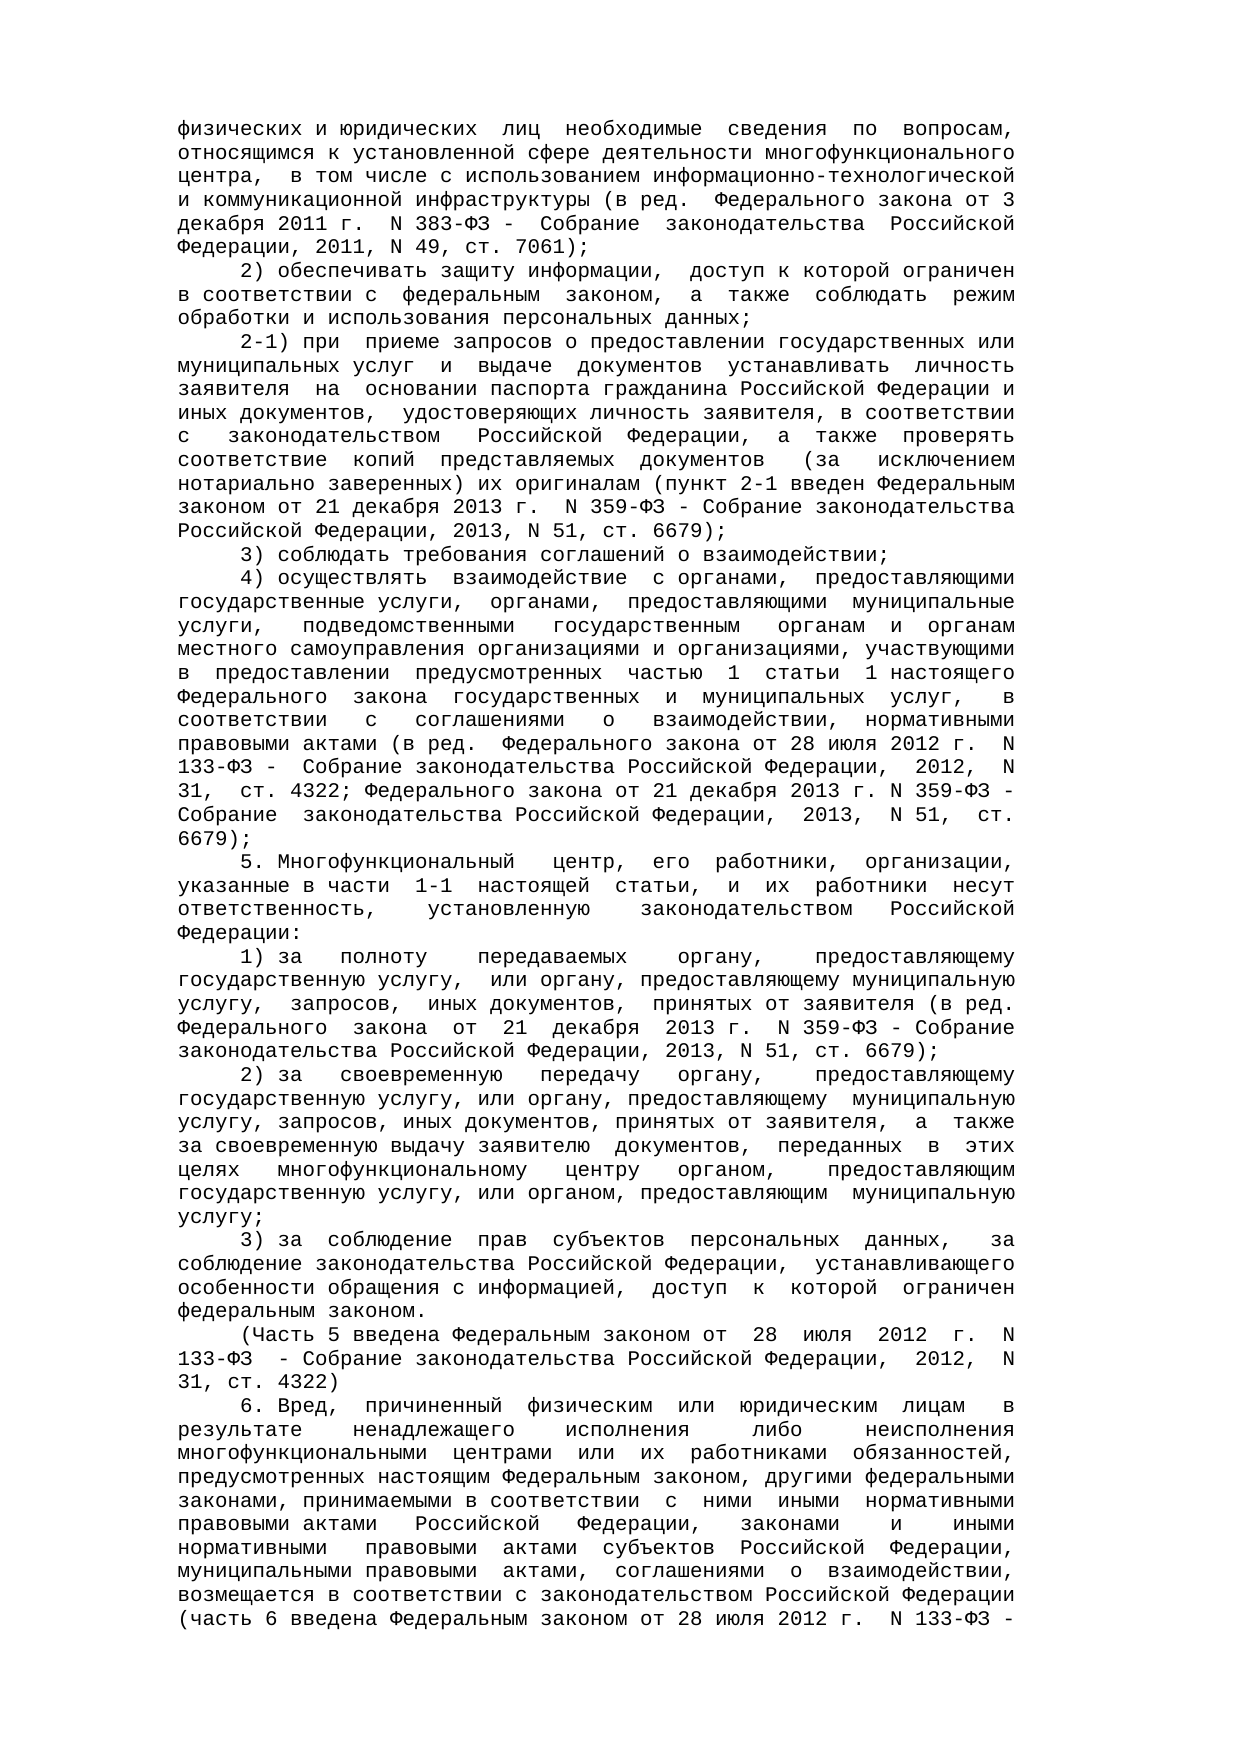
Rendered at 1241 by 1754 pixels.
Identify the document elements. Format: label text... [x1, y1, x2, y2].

text 2-1) при приеме запросов о предоставлении государственных или [177, 331, 1152, 354]
text государственную услугу, или органом, предоставляющим муниципальную [177, 1182, 1152, 1206]
text 4) осуществлять взаимодействие с органами, предоставляющими [177, 567, 1152, 591]
text Российской Федерации, 2013, N 51, ст. 6679); [177, 520, 1152, 544]
text обработки и использования персональных данных; [177, 307, 1152, 331]
text 31, ст. 4322) [177, 1371, 1152, 1395]
text услуги, подведомственными государственным органам и органам [177, 615, 1152, 638]
text 31, ст. 4322; Федерального закона от 21 декабря 2013 г. N 359-ФЗ - [177, 780, 1152, 804]
text 6. Вред, причиненный физическим или юридическим лицам в [177, 1395, 1152, 1419]
text 2) за своевременную передачу органу, предоставляющему [177, 1064, 1152, 1088]
text 3) соблюдать требования соглашений о взаимодействии; [177, 544, 1152, 567]
text в предоставлении предусмотренных частью 1 статьи 1 настоящего [177, 662, 1152, 686]
text особенности обращения с информацией, доступ к которой ограничен [177, 1277, 1152, 1300]
text 6679); [177, 827, 1152, 851]
text нормативными правовыми актами субъектов Российской Федерации, [177, 1537, 1152, 1561]
text правовыми актами Российской Федерации, законами и иными [177, 1513, 1152, 1537]
text соответствие копий представляемых документов (за исключением [177, 449, 1152, 473]
text центра, в том числе с использованием информационно-технологической [177, 165, 1152, 189]
text законами, принимаемыми в соответствии с ними иными нормативными [177, 1489, 1152, 1513]
text и коммуникационной инфраструктуры (в ред. Федерального закона от 3 [177, 189, 1152, 213]
text нотариально заверенных) их оригиналам (пункт 2-1 введен Федеральным [177, 473, 1152, 496]
text федеральным законом. [177, 1300, 1152, 1324]
text указанные в части 1-1 настоящей статьи, и их работники несут [177, 875, 1152, 898]
text физических и юридических лиц необходимые сведения по вопросам, [177, 118, 1152, 142]
text государственные услуги, органами, предоставляющими муниципальные [177, 591, 1152, 615]
text иных документов, удостоверяющих личность заявителя, в соответствии [177, 402, 1152, 426]
text возмещается в соответствии с законодательством Российской Федерации [177, 1584, 1152, 1608]
text 133-ФЗ - Собрание законодательства Российской Федерации, 2012, N [177, 1348, 1152, 1371]
text за своевременную выдачу заявителю документов, переданных в этих [177, 1135, 1152, 1158]
text (Часть 5 введена Федеральным законом от 28 июля 2012 г. N [177, 1324, 1152, 1348]
text правовыми актами (в ред. Федерального закона от 28 июля 2012 г. N [177, 733, 1152, 757]
text законодательства Российской Федерации, 2013, N 51, ст. 6679); [177, 1040, 1152, 1064]
text многофункциональными центрами или их работниками обязанностей, [177, 1442, 1152, 1466]
text ответственность, установленную законодательством Российской [177, 898, 1152, 922]
text предусмотренных настоящим Федеральным законом, другими федеральными [177, 1466, 1152, 1489]
text (часть 6 введена Федеральным законом от 28 июля 2012 г. N 133-ФЗ - [177, 1608, 1152, 1631]
text государственную услугу, или органу, предоставляющему муниципальную [177, 1088, 1152, 1111]
text соблюдение законодательства Российской Федерации, устанавливающего [177, 1253, 1152, 1277]
text результате ненадлежащего исполнения либо неисполнения [177, 1419, 1152, 1442]
text 5. Многофункциональный центр, его работники, организации, [177, 851, 1152, 875]
text услугу, запросов, иных документов, принятых от заявителя, а также [177, 1111, 1152, 1135]
text 2) обеспечивать защиту информации, доступ к которой ограничен [177, 260, 1152, 284]
text услугу, запросов, иных документов, принятых от заявителя (в ред. [177, 993, 1152, 1017]
text законом от 21 декабря 2013 г. N 359-ФЗ - Собрание законодательства [177, 496, 1152, 520]
text Собрание законодательства Российской Федерации, 2013, N 51, ст. [177, 804, 1152, 827]
text Федерации: [177, 922, 1152, 946]
text 1) за полноту передаваемых органу, предоставляющему [177, 946, 1152, 969]
text Федерального закона от 21 декабря 2013 г. N 359-ФЗ - Собрание [177, 1017, 1152, 1040]
text Федерации, 2011, N 49, ст. 7061); [177, 236, 1152, 260]
text целях многофункциональному центру органом, предоставляющим [177, 1158, 1152, 1182]
text с законодательством Российской Федерации, а также проверять [177, 426, 1152, 449]
text декабря 2011 г. N 383-ФЗ - Собрание законодательства Российской [177, 213, 1152, 236]
text государственную услугу, или органу, предоставляющему муниципальную [177, 969, 1152, 993]
text соответствии с соглашениями о взаимодействии, нормативными [177, 709, 1152, 733]
text муниципальными правовыми актами, соглашениями о взаимодействии, [177, 1561, 1152, 1584]
text относящимся к установленной сфере деятельности многофункционального [177, 142, 1152, 165]
text услугу; [177, 1206, 1152, 1229]
text заявителя на основании паспорта гражданина Российской Федерации и [177, 378, 1152, 402]
text 133-ФЗ - Собрание законодательства Российской Федерации, 2012, N [177, 757, 1152, 780]
text Федерального закона государственных и муниципальных услуг, в [177, 686, 1152, 709]
text 3) за соблюдение прав субъектов персональных данных, за [177, 1229, 1152, 1253]
text муниципальных услуг и выдаче документов устанавливать личность [177, 354, 1152, 378]
text в соответствии с федеральным законом, а также соблюдать режим [177, 284, 1152, 307]
text местного самоуправления организациями и организациями, участвующими [177, 638, 1152, 662]
